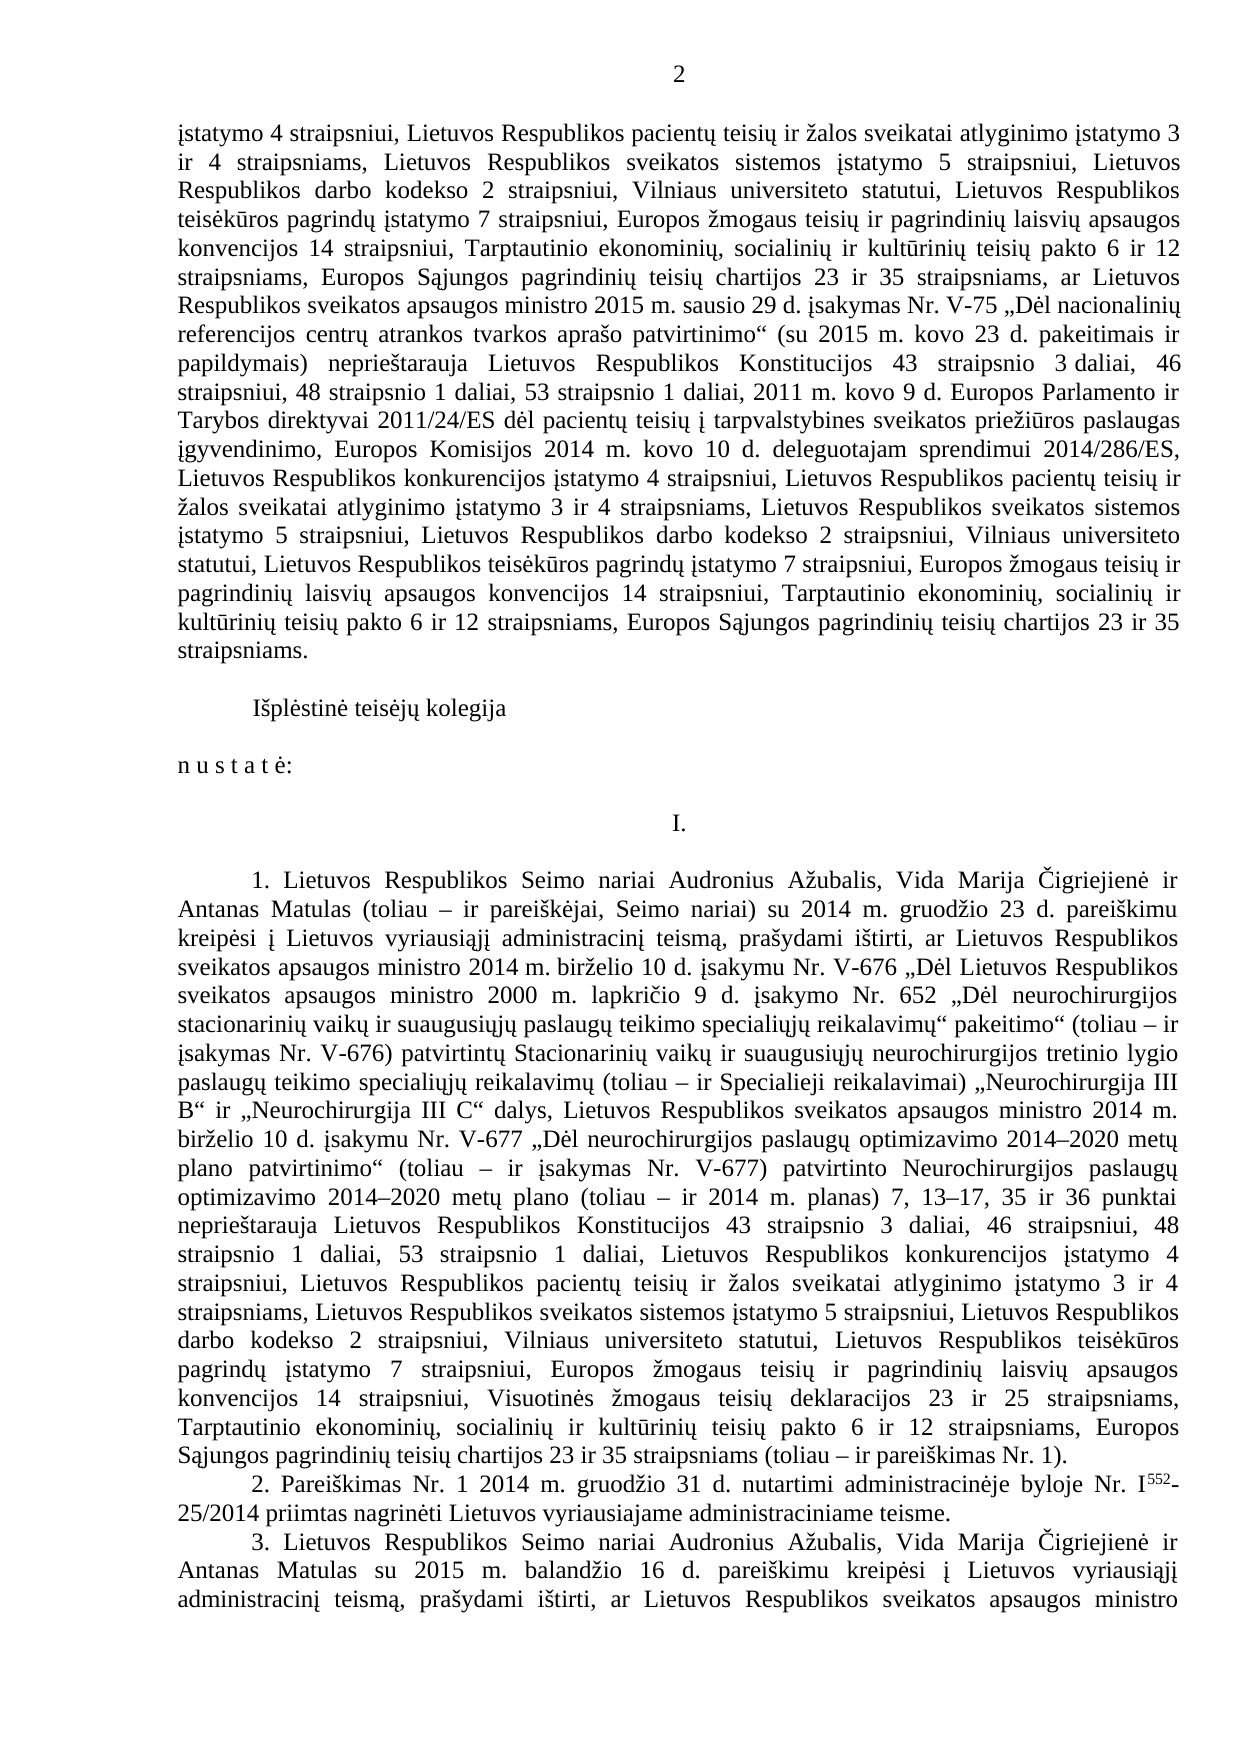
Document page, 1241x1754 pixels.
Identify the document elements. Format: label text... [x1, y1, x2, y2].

text įstatymo 4 straipsniui, Lietuvos Respublikos pacientų teisių ir žalos sveikatai atlyginimo įstatymo 3 ir 4 straipsniams, Lietuvos Respublikos sveikatos sistemos įstatymo 5 straipsniui, Lietuvos Respublikos darbo kodekso 2 straipsniui, Vilniaus universiteto statutui, Lietuvos Respublikos teisėkūros pagrindų įstatymo 7 straipsniui, Europos žmogaus teisių ir pagrindinių laisvių apsaugos konvencijos 14 straipsniui, Tarptautinio ekonominių, socialinių ir kultūrinių teisių pakto 6 ir 12 straipsniams, Europos Sąjungos pagrindinių teisių chartijos 23 ir 35 straipsniams, ar Lietuvos Respublikos sveikatos apsaugos ministro 2015 m. sausio 29 d. įsakymas Nr. V-75 „Dėl nacionalinių referencijos centrų atrankos tvarkos aprašo patvirtinimo“ (su 2015 m. kovo 23 d. pakeitimais ir papildymais) neprieštarauja Lietuvos Respublikos Konstitucijos 43 straipsnio 3 daliai, 46 straipsniui, 48 straipsnio 1 daliai, 53 straipsnio 1 daliai, 2011 m. kovo 9 d. Europos Parlamento ir Tarybos direktyvai 2011/24/ES dėl pacientų teisių į tarpvalstybines sveikatos priežiūros paslaugas įgyvendinimo, Europos Komisijos 2014 m. kovo 10 d. deleguotajam sprendimui 2014/286/ES, Lietuvos Respublikos konkurencijos įstatymo 4 straipsniui, Lietuvos Respublikos pacientų teisių ir žalos sveikatai atlyginimo įstatymo 3 ir 4 straipsniams, Lietuvos Respublikos sveikatos sistemos įstatymo 5 straipsniui, Lietuvos Respublikos darbo kodekso 2 straipsniui, Vilniaus universiteto statutui, Lietuvos Respublikos teisėkūros pagrindų įstatymo 7 straipsniui, Europos žmogaus teisių ir pagrindinių laisvių apsaugos konvencijos 14 straipsniui, Tarptautinio ekonominių, socialinių ir kultūrinių teisių pakto 6 ir 12 straipsniams, Europos Sąjungos pagrindinių teisių chartijos 23 ir 35 straipsniams. [177, 118, 1181, 664]
text Išplėstinė teisėjų kolegija [177, 693, 1181, 722]
text 1. Lietuvos Respublikos Seimo nariai Audronius Ažubalis, Vida Marija Čigriejienė ir Antanas Matulas (toliau – ir pareiškėjai, Seimo nariai) su 2014 m. gruodžio 23 d. pareiškimu kreipėsi į Lietuvos vyriausiąjį administracinį teismą, prašydami ištirti, ar Lietuvos Respublikos sveikatos apsaugos ministro 2014 m. birželio 10 d. įsakymu Nr. V-676 „Dėl Lietuvos Respublikos sveikatos apsaugos ministro 2000 m. lapkričio 9 d. įsakymo Nr. 652 „Dėl neurochirurgijos stacionarinių vaikų ir suaugusiųjų paslaugų teikimo specialiųjų reikalavimų“ pakeitimo“ (toliau – ir įsakymas Nr. V-676) patvirtintų Stacionarinių vaikų ir suaugusiųjų neurochirurgijos tretinio lygio paslaugų teikimo specialiųjų reikalavimų (toliau – ir Specialieji reikalavimai) „Neurochirurgija III B“ ir „Neurochirurgija III C“ dalys, Lietuvos Respublikos sveikatos apsaugos ministro 2014 m. birželio 10 d. įsakymu Nr. V-677 „Dėl neurochirurgijos paslaugų optimizavimo 2014–2020 metų plano patvirtinimo“ (toliau – ir įsakymas Nr. V-677) patvirtinto Neurochirurgijos paslaugų optimizavimo 2014–2020 metų plano (toliau – ir 2014 m. planas) 7, 13–17, 35 ir 36 punktai neprieštarauja Lietuvos Respublikos Konstitucijos 43 straipsnio 3 daliai, 46 straipsniui, 48 straipsnio 1 daliai, 53 straipsnio 1 daliai, Lietuvos Respublikos konkurencijos įstatymo 4 straipsniui, Lietuvos Respublikos pacientų teisių ir žalos sveikatai atlyginimo įstatymo 3 ir 4 straipsniams, Lietuvos Respublikos sveikatos sistemos įstatymo 5 straipsniui, Lietuvos Respublikos darbo kodekso 2 straipsniui, Vilniaus universiteto statutui, Lietuvos Respublikos teisėkūros pagrindų įstatymo 7 straipsniui, Europos žmogaus teisių ir pagrindinių laisvių apsaugos konvencijos 14 straipsniui, Visuotinės žmogaus teisių deklaracijos 23 ir 25 straipsniams, Tarptautinio ekonominių, socialinių ir kultūrinių teisių pakto 6 ir 12 straipsniams, Europos Sąjungos pagrindinių teisių chartijos 23 ir 35 straipsniams (toliau – ir pareiškimas Nr. 1). [177, 866, 1179, 1469]
text 2. Pareiškimas Nr. 1 2014 m. gruodžio 31 d. nutartimi administracinėje byloje Nr. I552-25/2014 priimtas nagrinėti Lietuvos vyriausiajame administraciniame teisme. [177, 1469, 1179, 1527]
text 3. Lietuvos Respublikos Seimo nariai Audronius Ažubalis, Vida Marija Čigriejienė ir Antanas Matulas su 2015 m. balandžio 16 d. pareiškimu kreipėsi į Lietuvos vyriausiąjį administracinį teismą, prašydami ištirti, ar Lietuvos Respublikos sveikatos apsaugos ministro [177, 1527, 1179, 1613]
text I. [177, 808, 1181, 837]
text n u s t a t ė: [177, 751, 1181, 779]
